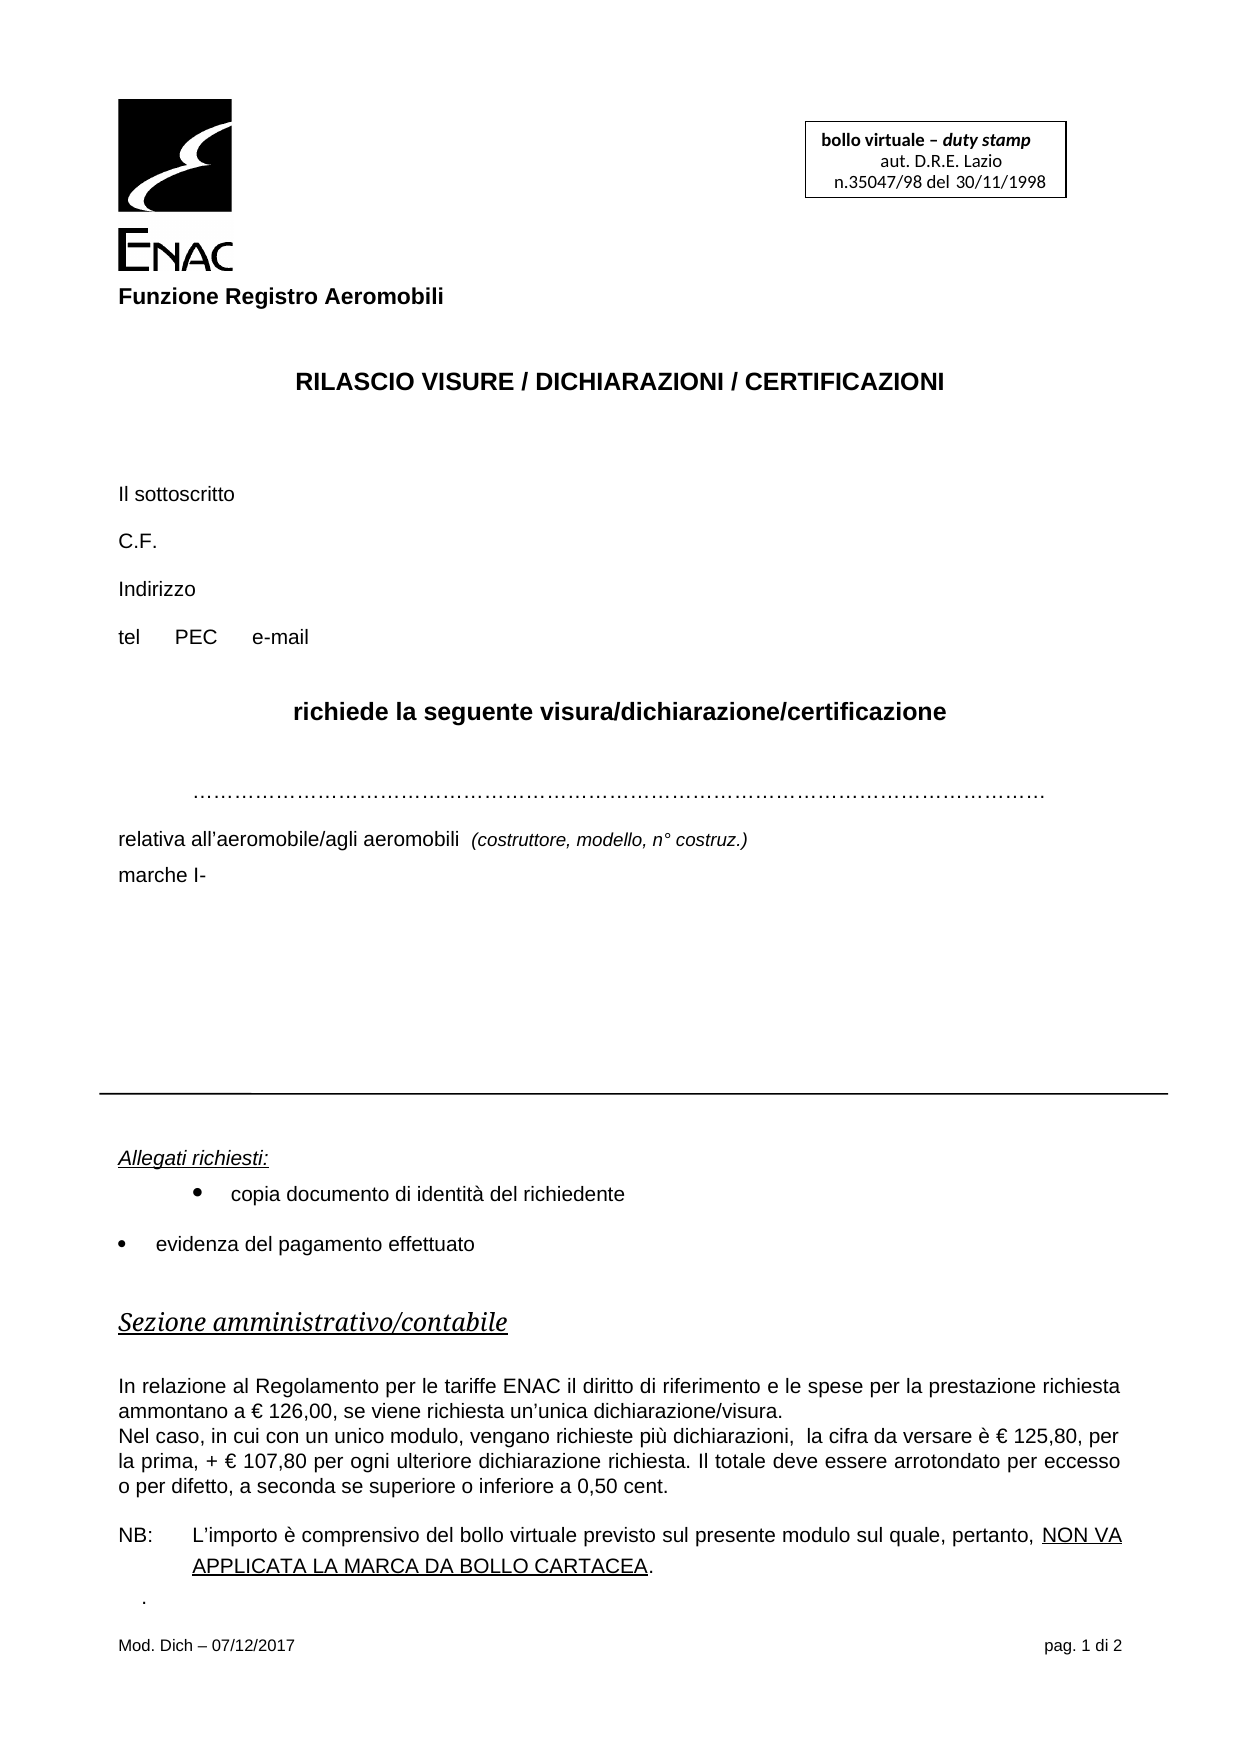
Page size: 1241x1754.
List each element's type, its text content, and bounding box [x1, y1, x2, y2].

text Il sottoscritto [118, 481, 1122, 505]
text Sezione amministrativo/contabile [118, 1304, 1122, 1338]
text Nel caso, in cui con un unico modulo, vengano richieste più dichiarazioni, la cifra da versare è € 125,80, per la prima, + € 107,80 per ogni ulteriore dichiarazione richiesta. Il totale deve essere arrotondato per eccesso o per difetto, a seconda se superiore o inferiore a 0,50 cent. [118, 1422, 1122, 1497]
text tel PEC e-mail [118, 625, 1122, 649]
subtitle Funzione Registro Aeromobili [118, 283, 1122, 309]
text bollo virtuale – duty stamp [821, 130, 1050, 151]
text NB: L’importo è comprensivo del bollo virtuale previsto sul presente modulo sul quale, pertanto, NON VA APPLICATA LA MARCA DA BOLLO CARTACEA. [118, 1522, 1122, 1577]
subtitle RILASCIO VISURE / DICHIARAZIONI / CERTIFICAZIONI [118, 366, 1122, 395]
text In relazione al Regolamento per le tariffe ENAC il diritto di riferimento e le spese per la prestazione richiesta ammontano a € 126,00, se viene richiesta un’unica dichiarazione/visura. [118, 1372, 1122, 1422]
text marche I- [118, 863, 1122, 887]
text . [118, 1585, 1122, 1609]
text …………………………………………………………………………………………………………… [118, 778, 1122, 802]
text relativa all’aeromobile/agli aeromobili (costruttore, modello, n° costruz.) [118, 826, 1122, 850]
text Indirizzo [118, 577, 1122, 601]
text C.F. [118, 529, 1122, 553]
text Allegati richiesti: [118, 1146, 1122, 1170]
text n.35047/98 del 30/11/1998 [821, 171, 1050, 189]
text richiede la seguente visura/dichiarazione/certificazione [118, 697, 1122, 726]
text aut. D.R.E. Lazio [821, 151, 1050, 171]
list evidenza del pagamento effettuato [118, 1232, 1122, 1256]
list copia documento di identità del richiedente [193, 1182, 1122, 1207]
